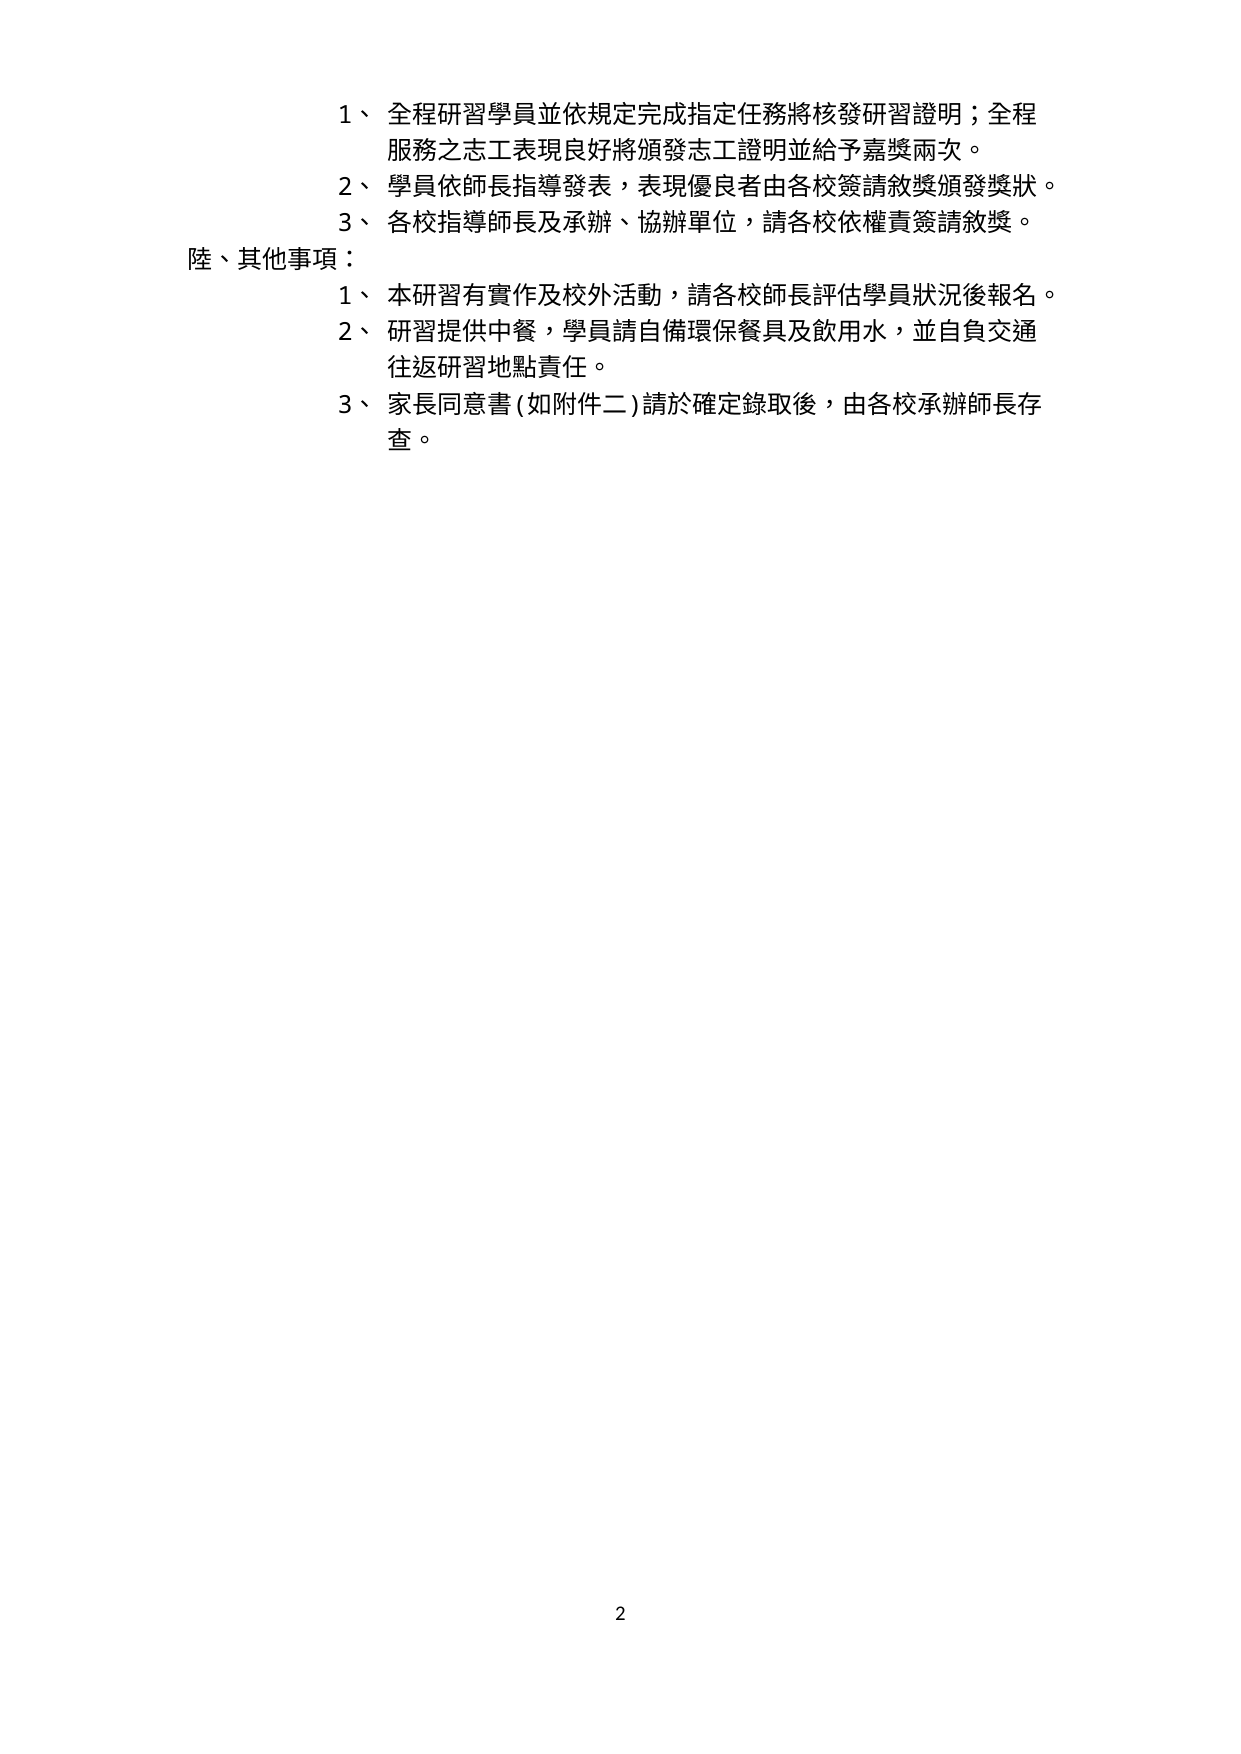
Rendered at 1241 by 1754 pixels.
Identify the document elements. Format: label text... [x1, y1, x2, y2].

list 全程研習學員並依規定完成指定任務將核發研習證明；全程服務之志工表現良好將頒發志工證明並給予嘉獎兩次。 [337, 94, 1053, 167]
list 家長同意書(如附件二)請於確定錄取後，由各校承辦師長存查。 [337, 384, 1053, 457]
list 學員依師長指導發表，表現優良者由各校簽請敘獎頒發獎狀。 [337, 167, 1053, 203]
list 各校指導師長及承辦、協辦單位，請各校依權責簽請敘獎。 [337, 203, 1053, 239]
list 本研習有實作及校外活動，請各校師長評估學員狀況後報名。 [337, 275, 1053, 312]
list 其他事項： [187, 239, 1053, 275]
list 研習提供中餐，學員請自備環保餐具及飲用水，並自負交通往返研習地點責任。 [337, 312, 1053, 384]
